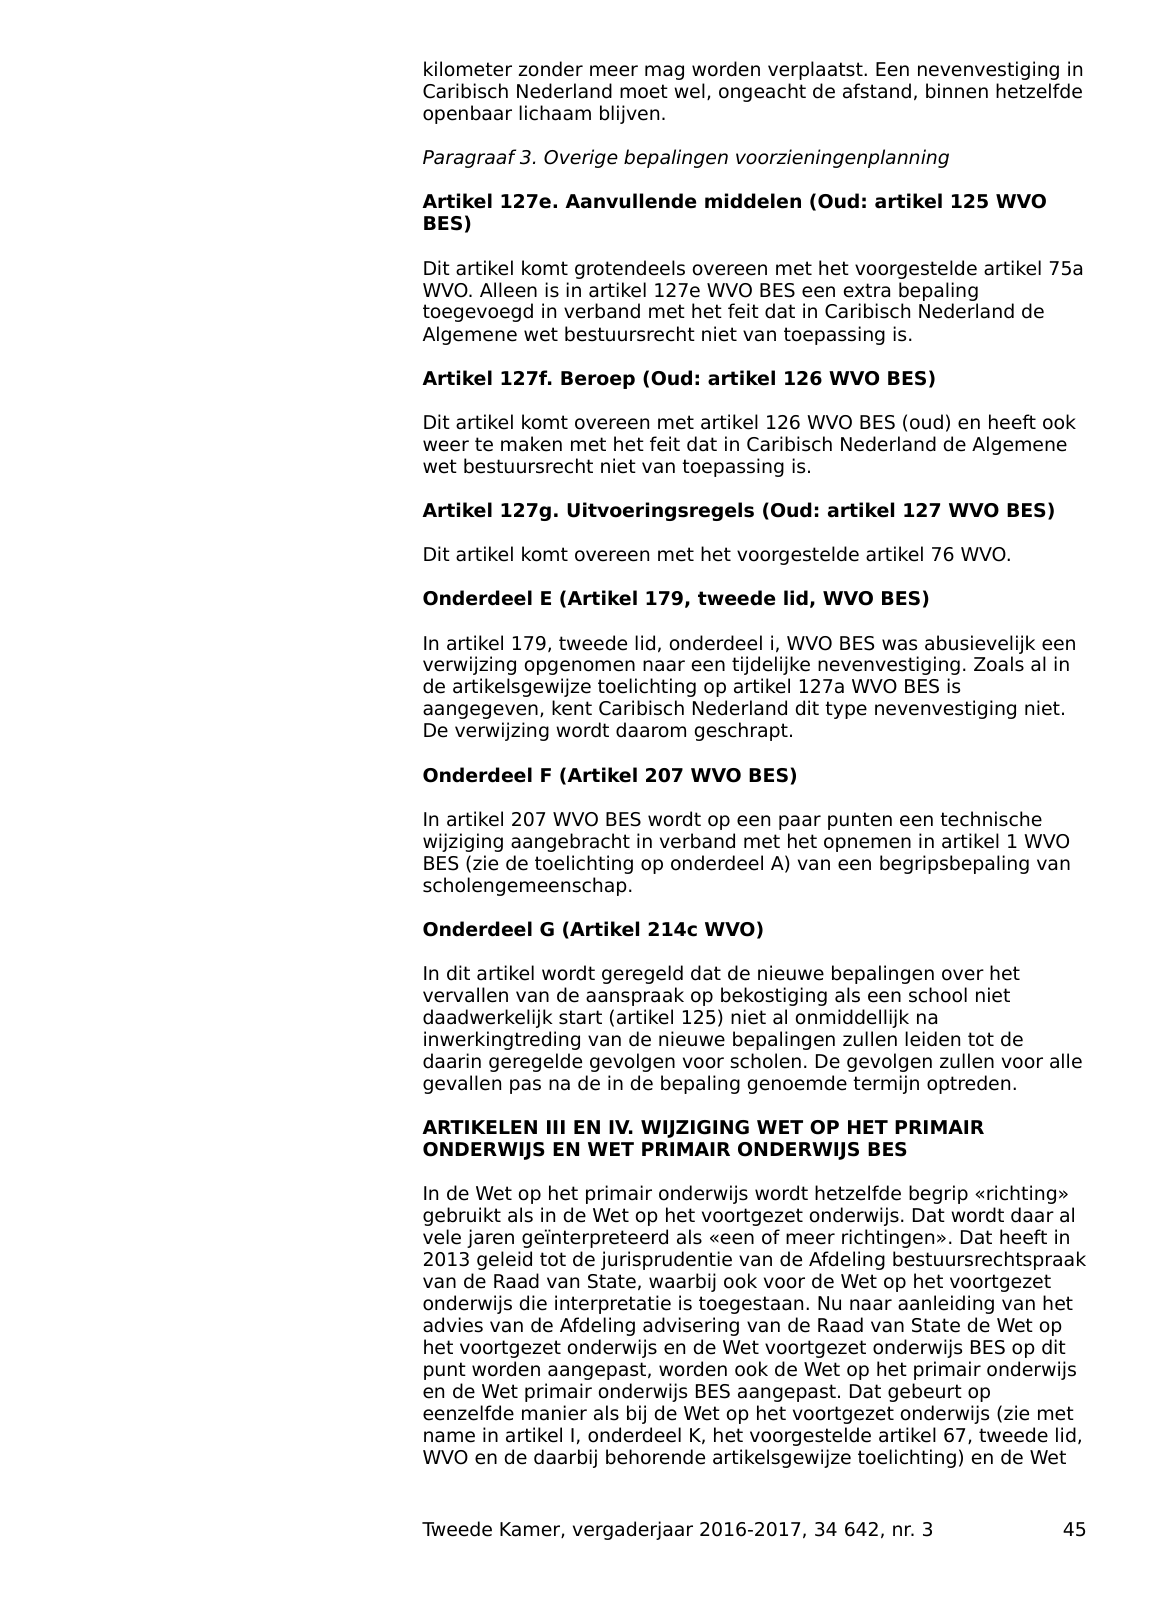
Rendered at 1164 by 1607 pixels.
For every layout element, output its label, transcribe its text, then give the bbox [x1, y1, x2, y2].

text Dit artikel komt overeen met het voorgestelde artikel 76 WVO. [422, 544, 1087, 566]
text Dit artikel komt overeen met artikel 126 WVO BES (oud) en heeft ook weer te maken met het feit dat in Caribisch Nederland de Algemene wet bestuursrecht niet van toepassing is. [422, 412, 1087, 478]
subtitle Onderdeel G (Artikel 214c WVO) [422, 919, 1087, 941]
subtitle Onderdeel E (Artikel 179, tweede lid, WVO BES) [422, 588, 1087, 610]
text In dit artikel wordt geregeld dat de nieuwe bepalingen over het vervallen van de aanspraak op bekostiging als een school niet daadwerkelijk start (artikel 125) niet al onmiddellijk na inwerkingtreding van de nieuwe bepalingen zullen leiden tot de daarin geregelde gevolgen voor scholen. De gevolgen zullen voor alle gevallen pas na de in de bepaling genoemde termijn optreden. [422, 963, 1087, 1095]
text In artikel 207 WVO BES wordt op een paar punten een technische wijziging aangebracht in verband met het opnemen in artikel 1 WVO BES (zie de toelichting op onderdeel A) van een begripsbepaling van scholengemeenschap. [422, 809, 1087, 897]
subtitle Artikel 127f. Beroep (Oud: artikel 126 WVO BES) [422, 368, 1087, 389]
text kilometer zonder meer mag worden verplaatst. Een nevenvestiging in Caribisch Nederland moet wel, ongeacht de afstand, binnen hetzelfde openbaar lichaam blijven. [422, 59, 1087, 125]
text In de Wet op het primair onderwijs wordt hetzelfde begrip «richting» gebruikt als in de Wet op het voortgezet onderwijs. Dat wordt daar al vele jaren geïnterpreteerd als «een of meer richtingen». Dat heeft in 2013 geleid tot de jurisprudentie van de Afdeling bestuursrechtspraak van de Raad van State, waarbij ook voor de Wet op het voortgezet onderwijs die interpretatie is toegestaan. Nu naar aanleiding van het advies van de Afdeling advisering van de Raad van State de Wet op het voortgezet onderwijs en de Wet voortgezet onderwijs BES op dit punt worden aangepast, worden ook de Wet op het primair onderwijs en de Wet primair onderwijs BES aangepast. Dat gebeurt op eenzelfde manier als bij de Wet op het voortgezet onderwijs (zie met name in artikel I, onderdeel K, het voorgestelde artikel 67, tweede lid, WVO en de daarbij behorende artikelsgewijze toelichting) en de Wet [422, 1183, 1087, 1469]
subtitle Paragraaf 3. Overige bepalingen voorzieningenplanning [422, 147, 1087, 169]
subtitle Artikel 127e. Aanvullende middelen (Oud: artikel 125 WVO BES) [422, 191, 1087, 235]
subtitle ARTIKELEN III EN IV. WIJZIGING WET OP HET PRIMAIR ONDERWIJS EN WET PRIMAIR ONDERWIJS BES [422, 1117, 1087, 1161]
subtitle Artikel 127g. Uitvoeringsregels (Oud: artikel 127 WVO BES) [422, 500, 1087, 522]
text In artikel 179, tweede lid, onderdeel i, WVO BES was abusievelijk een verwijzing opgenomen naar een tijdelijke nevenvestiging. Zoals al in de artikelsgewijze toelichting op artikel 127a WVO BES is aangegeven, kent Caribisch Nederland dit type nevenvestiging niet. De verwijzing wordt daarom geschrapt. [422, 632, 1087, 742]
subtitle Onderdeel F (Artikel 207 WVO BES) [422, 764, 1087, 786]
text Dit artikel komt grotendeels overeen met het voorgestelde artikel 75a WVO. Alleen is in artikel 127e WVO BES een extra bepaling toegevoegd in verband met het feit dat in Caribisch Nederland de Algemene wet bestuursrecht niet van toepassing is. [422, 257, 1087, 345]
